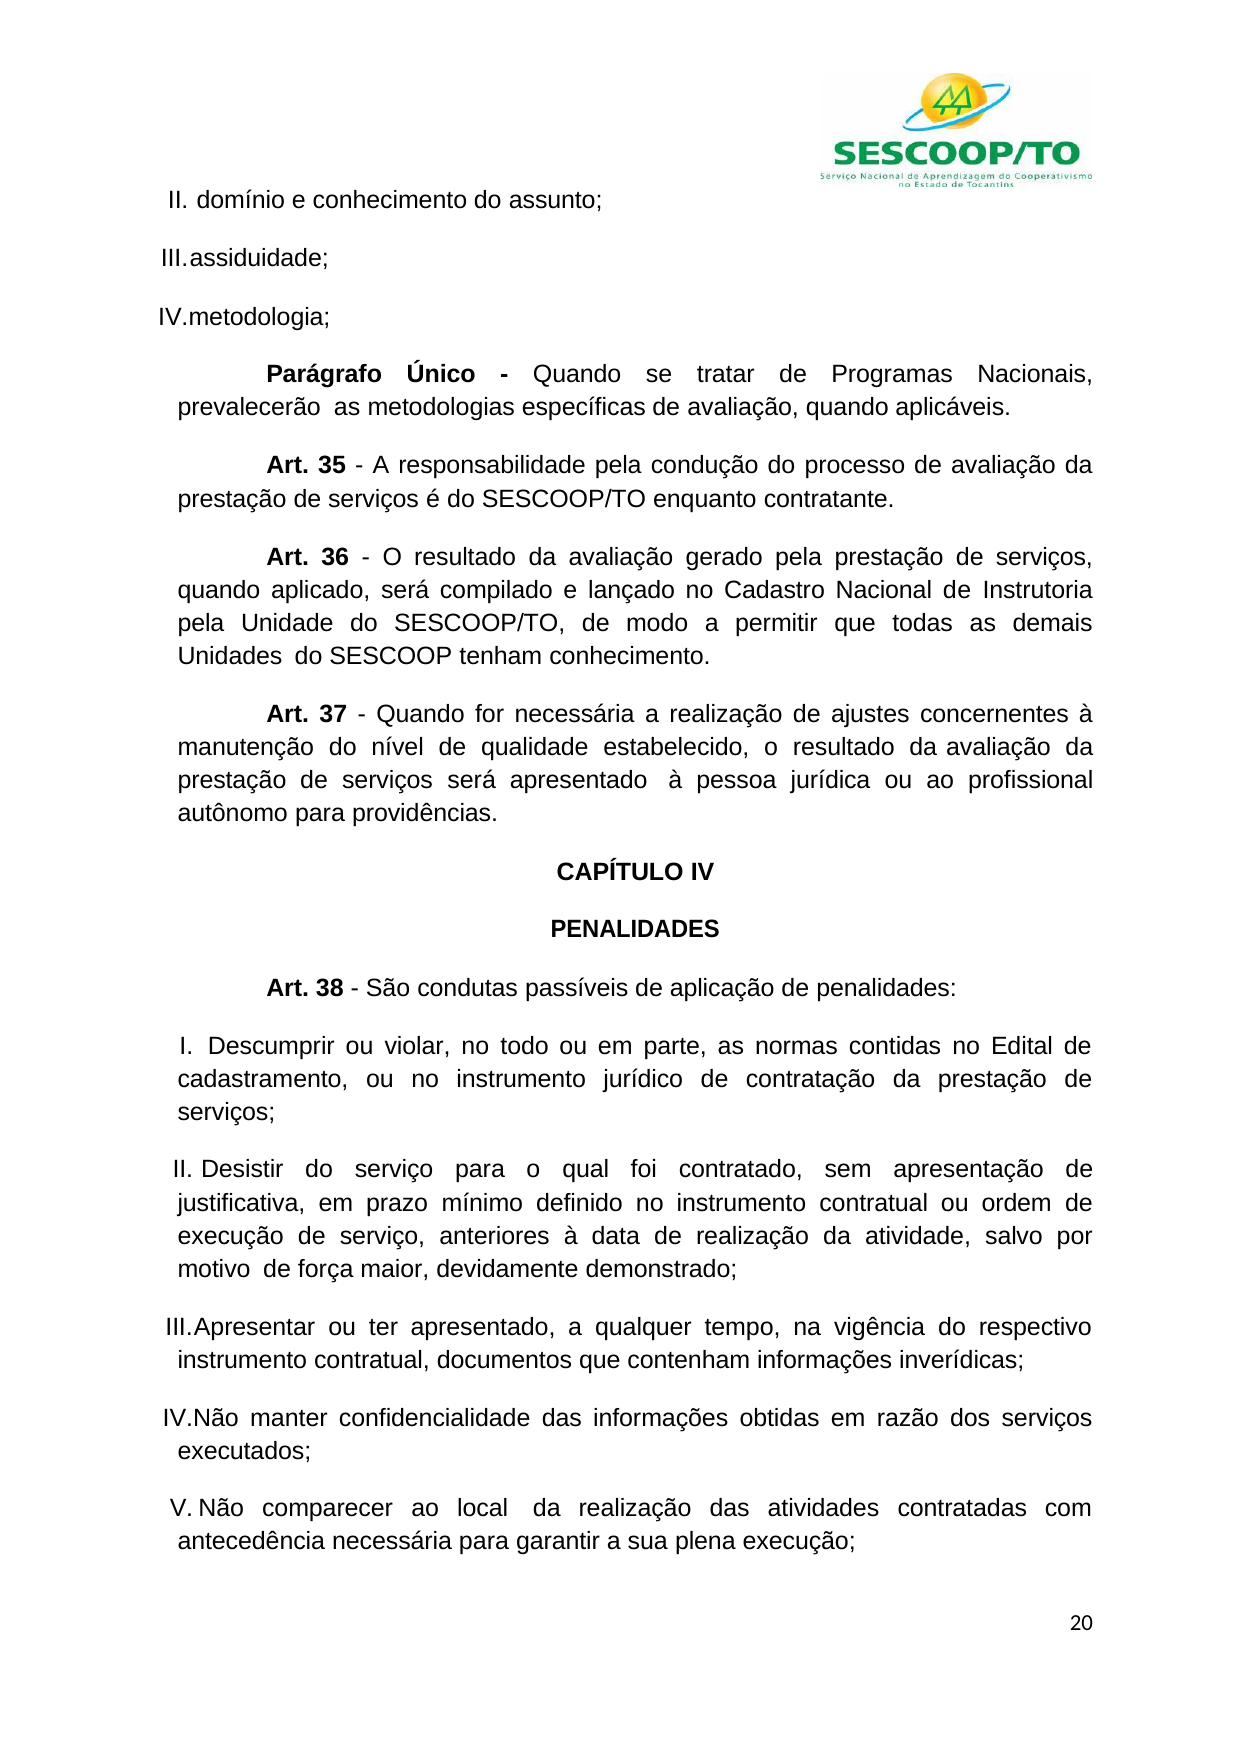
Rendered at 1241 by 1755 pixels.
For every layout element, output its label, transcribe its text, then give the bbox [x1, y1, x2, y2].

text Art. 38 - São condutas passíveis de aplicação de penalidades: [266, 973, 1105, 1002]
list Desistir do serviço para o qual foi contratado, sem apresentação de justificativa, em prazo mínimo definido no instrumento contratual ou ordem de execução de serviço, anteriores à data de realização da atividade, salvo por motivo de força maior, devidamente demonstrado; [149, 1154, 1093, 1283]
text Parágrafo Único - Quando se tratar de Programas Nacionais, prevalecerão as metodologias específicas de avaliação, quando aplicáveis. [177, 359, 1093, 421]
text Art. 36 - O resultado da avaliação gerado pela prestação de serviços, quando aplicado, será compilado e lançado no Cadastro Nacional de Instrutoria pela Unidade do SESCOOP/TO, de modo a permitir que todas as demais Unidades do SESCOOP tenham conhecimento. [177, 542, 1093, 670]
text Art. 37 - Quando for necessária a realização de ajustes concernentes à manutenção do nível de qualidade estabelecido, o resultado da avaliação da prestação de serviços será apresentado à pessoa jurídica ou ao profissional autônomo para providências. [177, 699, 1093, 827]
list metodologia; [158, 301, 1105, 330]
text Art. 35 - A responsabilidade pela condução do processo de avaliação da prestação de serviços é do SESCOOP/TO enquanto contratante. [177, 450, 1092, 512]
list assiduidade; [161, 243, 1105, 272]
list Apresentar ou ter apresentado, a qualquer tempo, na vigência do respectivo instrumento contratual, documentos que contenham informações inverídicas; [149, 1312, 1092, 1373]
subtitle CAPÍTULO IV PENALIDADES [545, 857, 725, 943]
list Não manter confidencialidade das informações obtidas em razão dos serviços executados; [149, 1403, 1092, 1464]
list Descumprir ou violar, no todo ou em parte, as normas contidas no Edital de cadastramento, ou no instrumento jurídico de contratação da prestação de serviços; [149, 1031, 1092, 1125]
list domínio e conhecimento do assunto; [168, 185, 1105, 214]
list Não comparecer ao local da realização das atividades contratadas com antecedência necessária para garantir a sua plena execução; [149, 1493, 1092, 1555]
